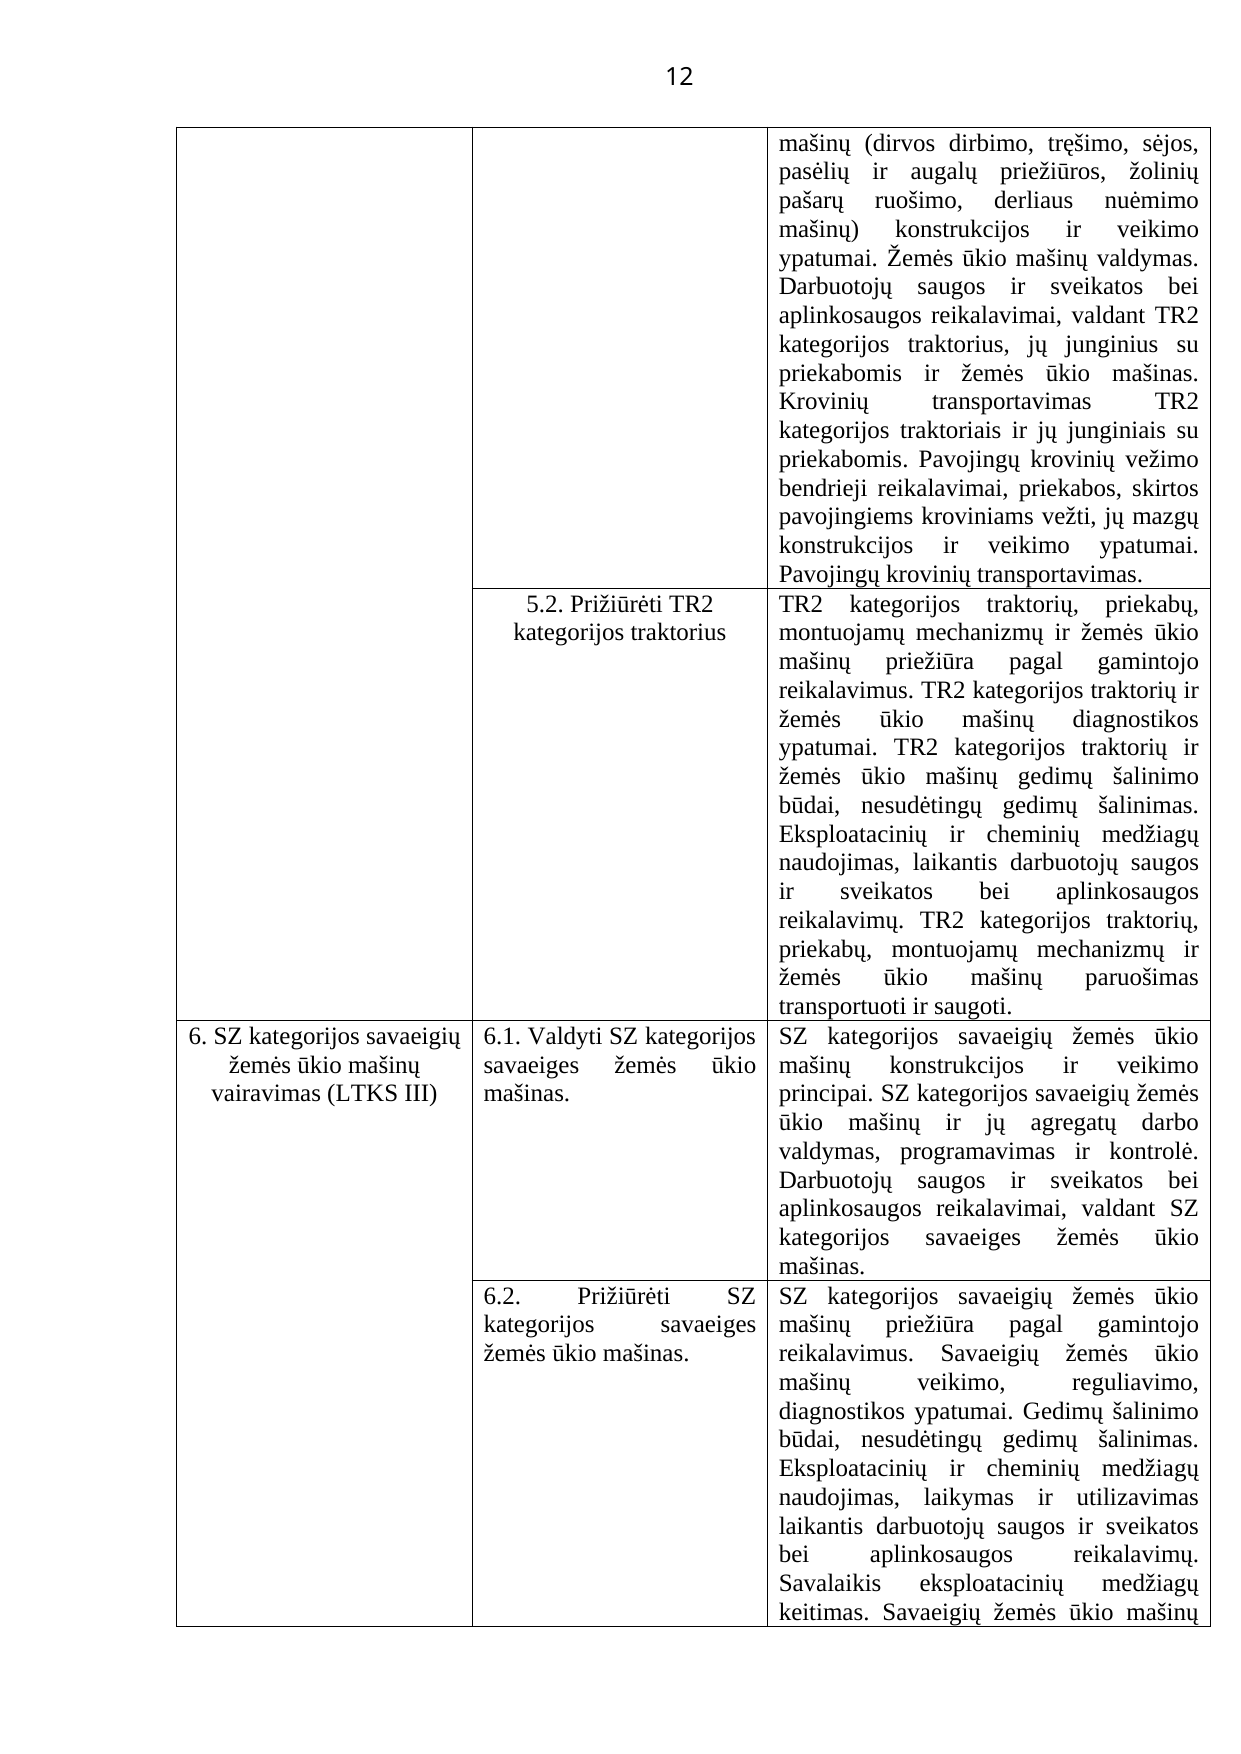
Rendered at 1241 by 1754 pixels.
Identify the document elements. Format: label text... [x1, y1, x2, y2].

table_cell [177, 128, 472, 1020]
table_cell TR2 kategorijos traktorių, priekabų, montuojamų mechanizmų ir žemės ūkio mašinų priežiūra pagal gamintojo reikalavimus. TR2 kategorijos traktorių ir žemės ūkio mašinų diagnostikos ypatumai. TR2 kategorijos traktorių ir žemės ūkio mašinų gedimų šalinimo būdai, nesudėtingų gedimų šalinimas. Eksploatacinių ir cheminių medžiagų naudojimas, laikantis darbuotojų saugos ir sveikatos bei aplinkosaugos reikalavimų. TR2 kategorijos traktorių, priekabų, montuojamų mechanizmų ir žemės ūkio mašinų paruošimas transportuoti ir saugoti. [768, 589, 1210, 1020]
table_cell mašinų (dirvos dirbimo, tręšimo, sėjos, pasėlių ir augalų priežiūros, žolinių pašarų ruošimo, derliaus nuėmimo mašinų) konstrukcijos ir veikimo ypatumai. Žemės ūkio mašinų valdymas. Darbuotojų saugos ir sveikatos bei aplinkosaugos reikalavimai, valdant TR2 kategorijos traktorius, jų junginius su priekabomis ir žemės ūkio mašinas. Krovinių transportavimas TR2 kategorijos traktoriais ir jų junginiais su priekabomis. Pavojingų krovinių vežimo bendrieji reikalavimai, priekabos, skirtos pavojingiems kroviniams vežti, jų mazgų konstrukcijos ir veikimo ypatumai. Pavojingų krovinių transportavimas. [768, 128, 1210, 588]
table_cell 6. SZ kategorijos savaeigių žemės ūkio mašinų vairavimas (LTKS III) [177, 1021, 472, 1626]
table_cell SZ kategorijos savaeigių žemės ūkio mašinų konstrukcijos ir veikimo principai. SZ kategorijos savaeigių žemės ūkio mašinų ir jų agregatų darbo valdymas, programavimas ir kontrolė. Darbuotojų saugos ir sveikatos bei aplinkosaugos reikalavimai, valdant SZ kategorijos savaeiges žemės ūkio mašinas. [768, 1021, 1210, 1280]
table_cell 6.2. Prižiūrėti SZ kategorijos savaeiges žemės ūkio mašinas. [473, 1281, 767, 1626]
table_cell 5.2. Prižiūrėti TR2 kategorijos traktorius [473, 589, 767, 1020]
table_cell SZ kategorijos savaeigių žemės ūkio mašinų priežiūra pagal gamintojo reikalavimus. Savaeigių žemės ūkio mašinų veikimo, reguliavimo, diagnostikos ypatumai. Gedimų šalinimo būdai, nesudėtingų gedimų šalinimas. Eksploatacinių ir cheminių medžiagų naudojimas, laikymas ir utilizavimas laikantis darbuotojų saugos ir sveikatos bei aplinkosaugos reikalavimų. Savalaikis eksploatacinių medžiagų keitimas. Savaeigių žemės ūkio mašinų [768, 1281, 1210, 1626]
table_cell [473, 128, 767, 588]
table_cell 6.1. Valdyti SZ kategorijos savaeiges žemės ūkio mašinas. [473, 1021, 767, 1280]
